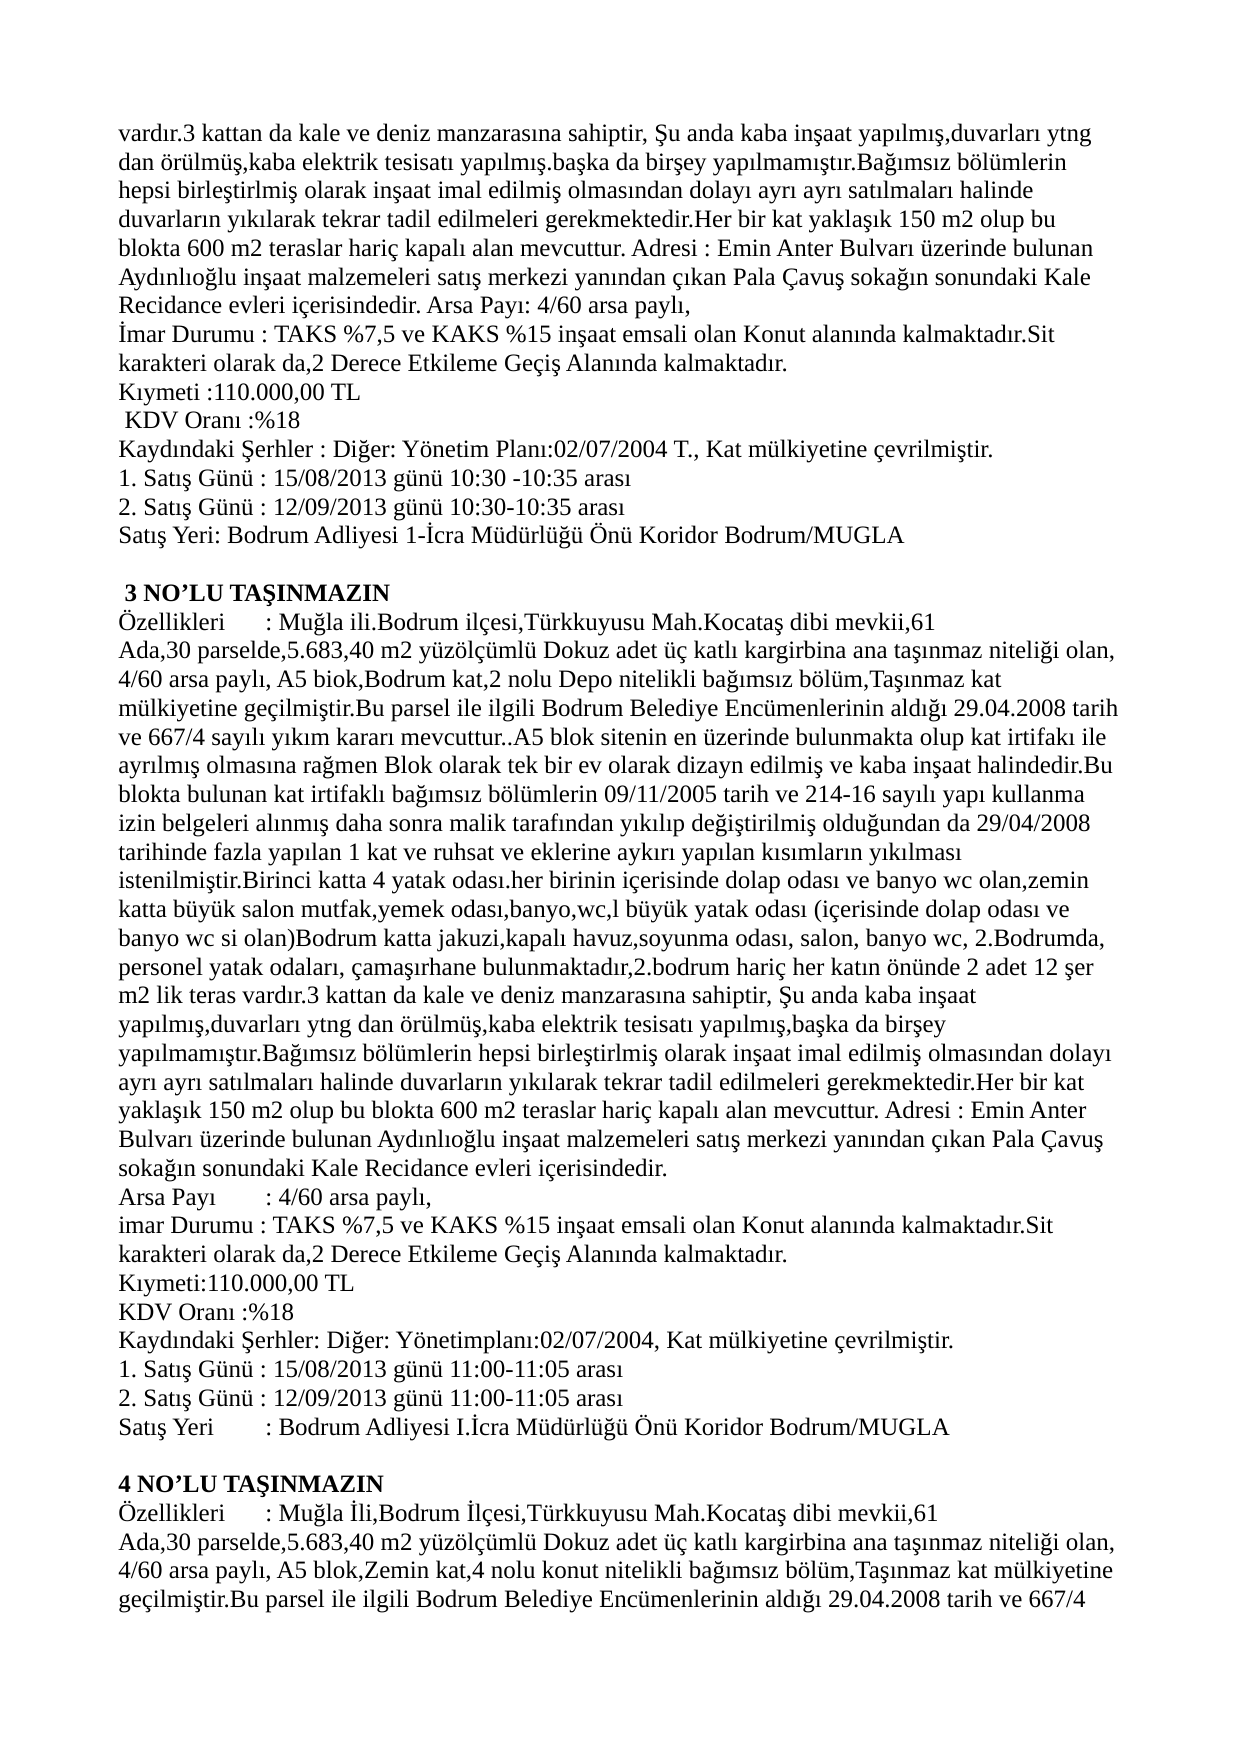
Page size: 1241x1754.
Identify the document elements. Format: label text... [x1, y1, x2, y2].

text Kaydındaki Şerhler: Diğer: Yönetimplanı:02/07/2004, Kat mülkiyetine çevrilmiştir. [118, 1326, 1122, 1354]
text Arsa Payı : 4/60 arsa paylı, [118, 1182, 1122, 1211]
text KDV Oranı :%18 [118, 1297, 1122, 1326]
text 2. Satış Günü : 12/09/2013 günü 11:00-11:05 arası [118, 1383, 1122, 1412]
text İmar Durumu : TAKS %7,5 ve KAKS %15 inşaat emsali olan Konut alanında kalmaktadır.Sit karakteri olarak da,2 Derece Etkileme Geçiş Alanında kalmaktadır. [118, 319, 1122, 377]
text Ada,30 parselde,5.683,40 m2 yüzölçümlü Dokuz adet üç katlı kargirbina ana taşınmaz niteliği olan, 4/60 arsa paylı, A5 biok,Bodrum kat,2 nolu Depo nitelikli bağımsız bölüm,Taşınmaz kat mülkiyetine geçilmiştir.Bu parsel ile ilgili Bodrum Belediye Encümenlerinin aldığı 29.04.2008 tarih ve 667/4 sayılı yıkım kararı mevcuttur..A5 blok sitenin en üzerinde bulunmakta olup kat irtifakı ile ayrılmış olmasına rağmen Blok olarak tek bir ev olarak dizayn edilmiş ve kaba inşaat halindedir.Bu blokta bulunan kat irtifaklı bağımsız bölümlerin 09/11/2005 tarih ve 214-16 sayılı yapı kullanma izin belgeleri alınmış daha sonra malik tarafından yıkılıp değiştirilmiş olduğundan da 29/04/2008 tarihinde fazla yapılan 1 kat ve ruhsat ve eklerine aykırı yapılan kısımların yıkılması istenilmiştir.Birinci katta 4 yatak odası.her birinin içerisinde dolap odası ve banyo wc olan,zemin katta büyük salon mutfak,yemek odası,banyo,wc,l büyük yatak odası (içerisinde dolap odası ve banyo wc si olan)Bodrum katta jakuzi,kapalı havuz,soyunma odası, salon, banyo wc, 2.Bodrumda, personel yatak odaları, çamaşırhane bulunmaktadır,2.bodrum hariç her katın önünde 2 adet 12 şer m2 lik teras vardır.3 kattan da kale ve deniz manzarasına sahiptir, Şu anda kaba inşaat yapılmış,duvarları ytng dan örülmüş,kaba elektrik tesisatı yapılmış,başka da birşey yapılmamıştır.Bağımsız bölümlerin hepsi birleştirlmiş olarak inşaat imal edilmiş olmasından dolayı ayrı ayrı satılmaları halinde duvarların yıkılarak tekrar tadil edilmeleri gerekmektedir.Her bir kat yaklaşık 150 m2 olup bu blokta 600 m2 teraslar hariç kapalı alan mevcuttur. Adresi : Emin Anter Bulvarı üzerinde bulunan Aydınlıoğlu inşaat malzemeleri satış merkezi yanından çıkan Pala Çavuş sokağın sonundaki Kale Recidance evleri içerisindedir. [118, 636, 1122, 1182]
text 3 NO’LU TAŞINMAZIN [118, 578, 1122, 607]
text imar Durumu : TAKS %7,5 ve KAKS %15 inşaat emsali olan Konut alanında kalmaktadır.Sit karakteri olarak da,2 Derece Etkileme Geçiş Alanında kalmaktadır. [118, 1211, 1122, 1268]
text Kıymeti:110.000,00 TL [118, 1268, 1122, 1297]
text 1. Satış Günü : 15/08/2013 günü 10:30 -10:35 arası [118, 463, 1122, 492]
text Kaydındaki Şerhler : Diğer: Yönetim Planı:02/07/2004 T., Kat mülkiyetine çevrilmiştir. [118, 434, 1122, 463]
text Özellikleri : Muğla İli,Bodrum İlçesi,Türkkuyusu Mah.Kocataş dibi mevkii,61 [118, 1498, 1122, 1527]
text Ada,30 parselde,5.683,40 m2 yüzölçümlü Dokuz adet üç katlı kargirbina ana taşınmaz niteliği olan, 4/60 arsa paylı, A5 blok,Zemin kat,4 nolu konut nitelikli bağımsız bölüm,Taşınmaz kat mülkiyetine geçilmiştir.Bu parsel ile ilgili Bodrum Belediye Encümenlerinin aldığı 29.04.2008 tarih ve 667/4 [118, 1527, 1122, 1613]
text 2. Satış Günü : 12/09/2013 günü 10:30-10:35 arası [118, 492, 1122, 521]
text KDV Oranı :%18 [118, 406, 1122, 434]
text Satış Yeri : Bodrum Adliyesi I.İcra Müdürlüğü Önü Koridor Bodrum/MUGLA [118, 1412, 1122, 1441]
text Özellikleri : Muğla ili.Bodrum ilçesi,Türkkuyusu Mah.Kocataş dibi mevkii,61 [118, 607, 1122, 636]
text Satış Yeri: Bodrum Adliyesi 1-İcra Müdürlüğü Önü Koridor Bodrum/MUGLA [118, 521, 1122, 549]
text 4 NO’LU TAŞINMAZIN [118, 1469, 1122, 1498]
text vardır.3 kattan da kale ve deniz manzarasına sahiptir, Şu anda kaba inşaat yapılmış,duvarları ytng dan örülmüş,kaba elektrik tesisatı yapılmış.başka da birşey yapılmamıştır.Bağımsız bölümlerin hepsi birleştirlmiş olarak inşaat imal edilmiş olmasından dolayı ayrı ayrı satılmaları halinde duvarların yıkılarak tekrar tadil edilmeleri gerekmektedir.Her bir kat yaklaşık 150 m2 olup bu blokta 600 m2 teraslar hariç kapalı alan mevcuttur. Adresi : Emin Anter Bulvarı üzerinde bulunan Aydınlıoğlu inşaat malzemeleri satış merkezi yanından çıkan Pala Çavuş sokağın sonundaki Kale Recidance evleri içerisindedir. Arsa Payı: 4/60 arsa paylı, [118, 118, 1122, 319]
text Kıymeti :110.000,00 TL [118, 377, 1122, 406]
text 1. Satış Günü : 15/08/2013 günü 11:00-11:05 arası [118, 1354, 1122, 1383]
